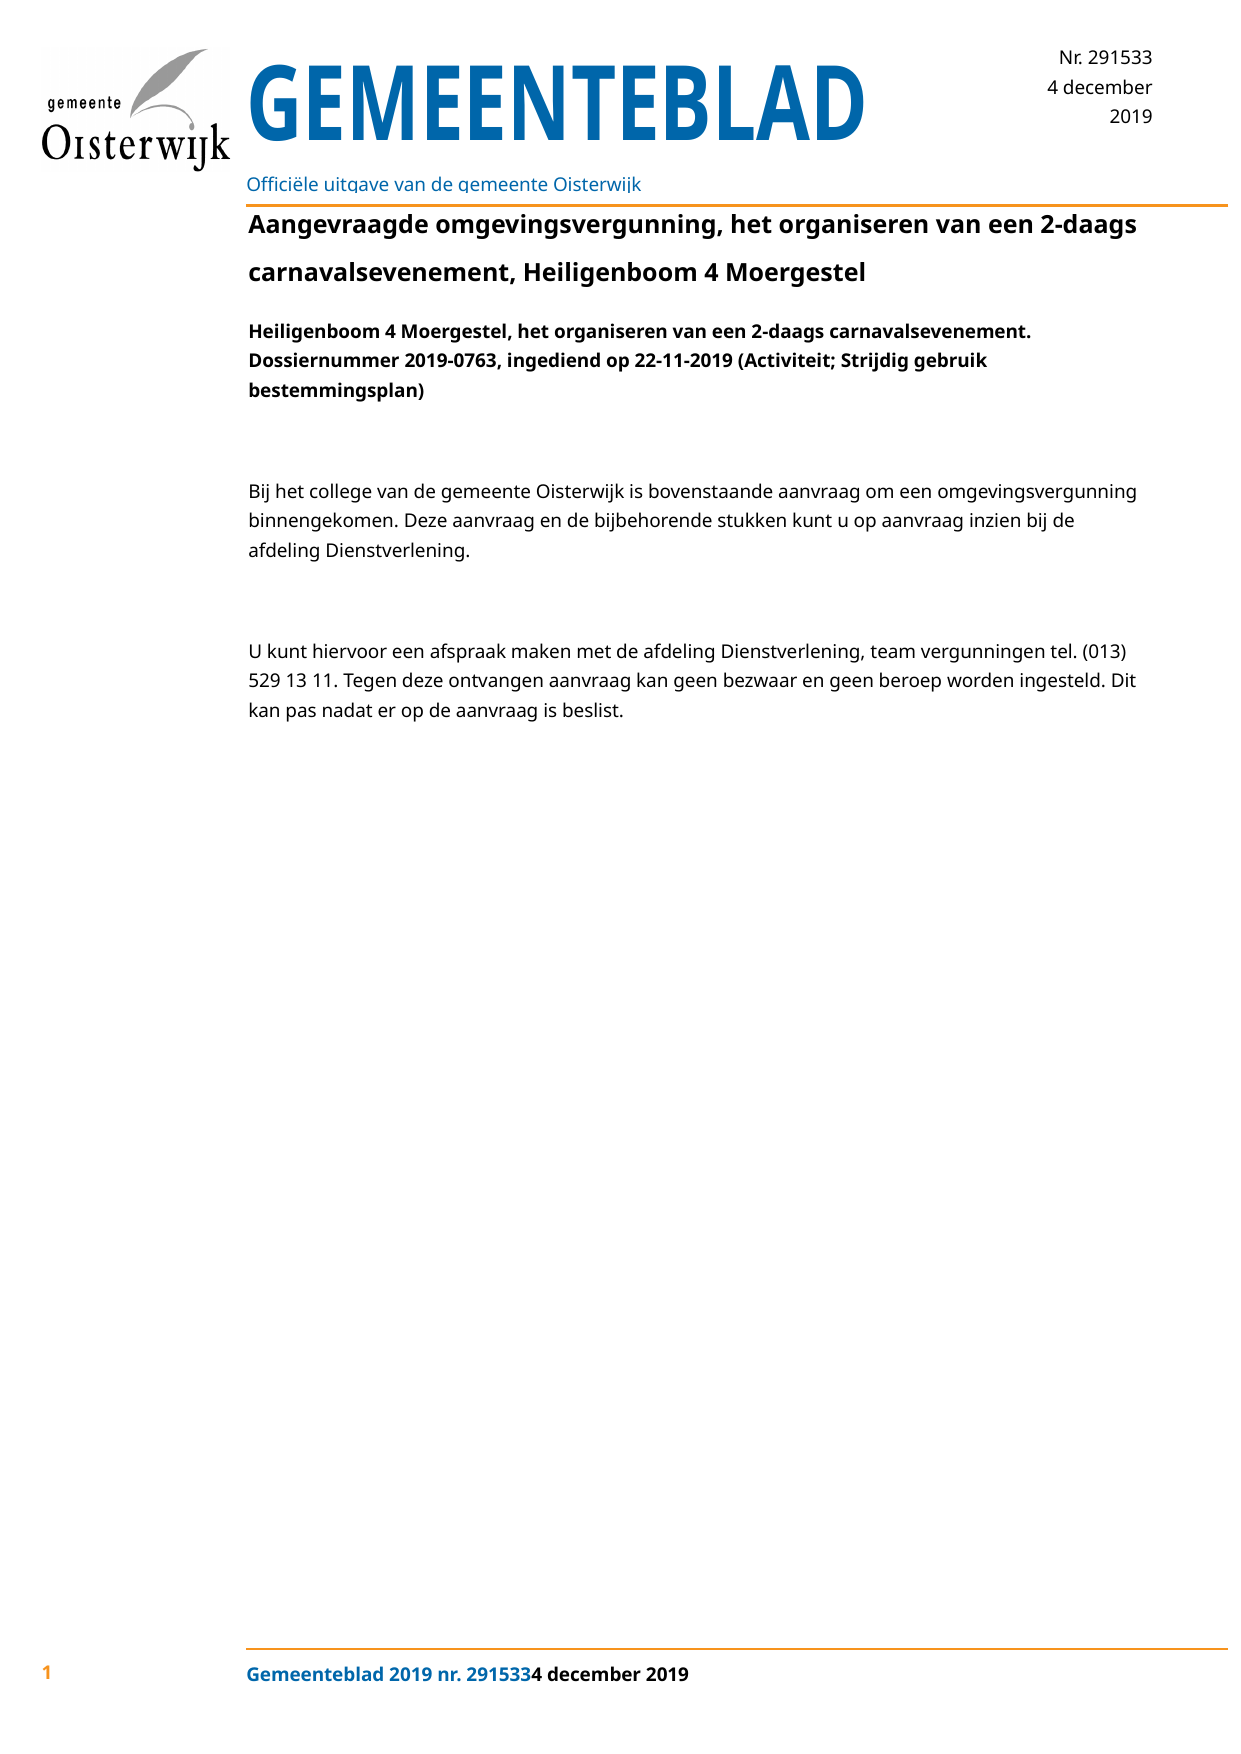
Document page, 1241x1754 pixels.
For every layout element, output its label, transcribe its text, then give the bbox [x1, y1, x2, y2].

text Heiligenboom 4 Moergestel, het organiseren van een 2-daags carnavalsevenement. Dossiernummer 2019-0763, ingediend op 22-11-2019 (Activiteit; Strijdig gebruik bestemmingsplan) [248, 318, 1152, 403]
text U kunt hiervoor een afspraak maken met de afdeling Dienstverlening, team vergunningen tel. (013) 529 13 11. Tegen deze ontvangen aanvraag kan geen bezwaar en geen beroep worden ingesteld. Dit kan pas nadat er op de aanvraag is beslist. [248, 638, 1152, 723]
text Aangevraagde omgevingsvergunning, het organiseren van een 2-daags carnavalsevenement, Heiligenboom 4 Moergestel [248, 207, 1152, 288]
text Bij het college van de gemeente Oisterwijk is bovenstaande aanvraag om een omgevingsvergunning binnengekomen. Deze aanvraag en de bijbehorende stukken kunt u op aanvraag inzien bij de afdeling Dienstverlening. [248, 478, 1152, 563]
picture [41, 47, 231, 172]
